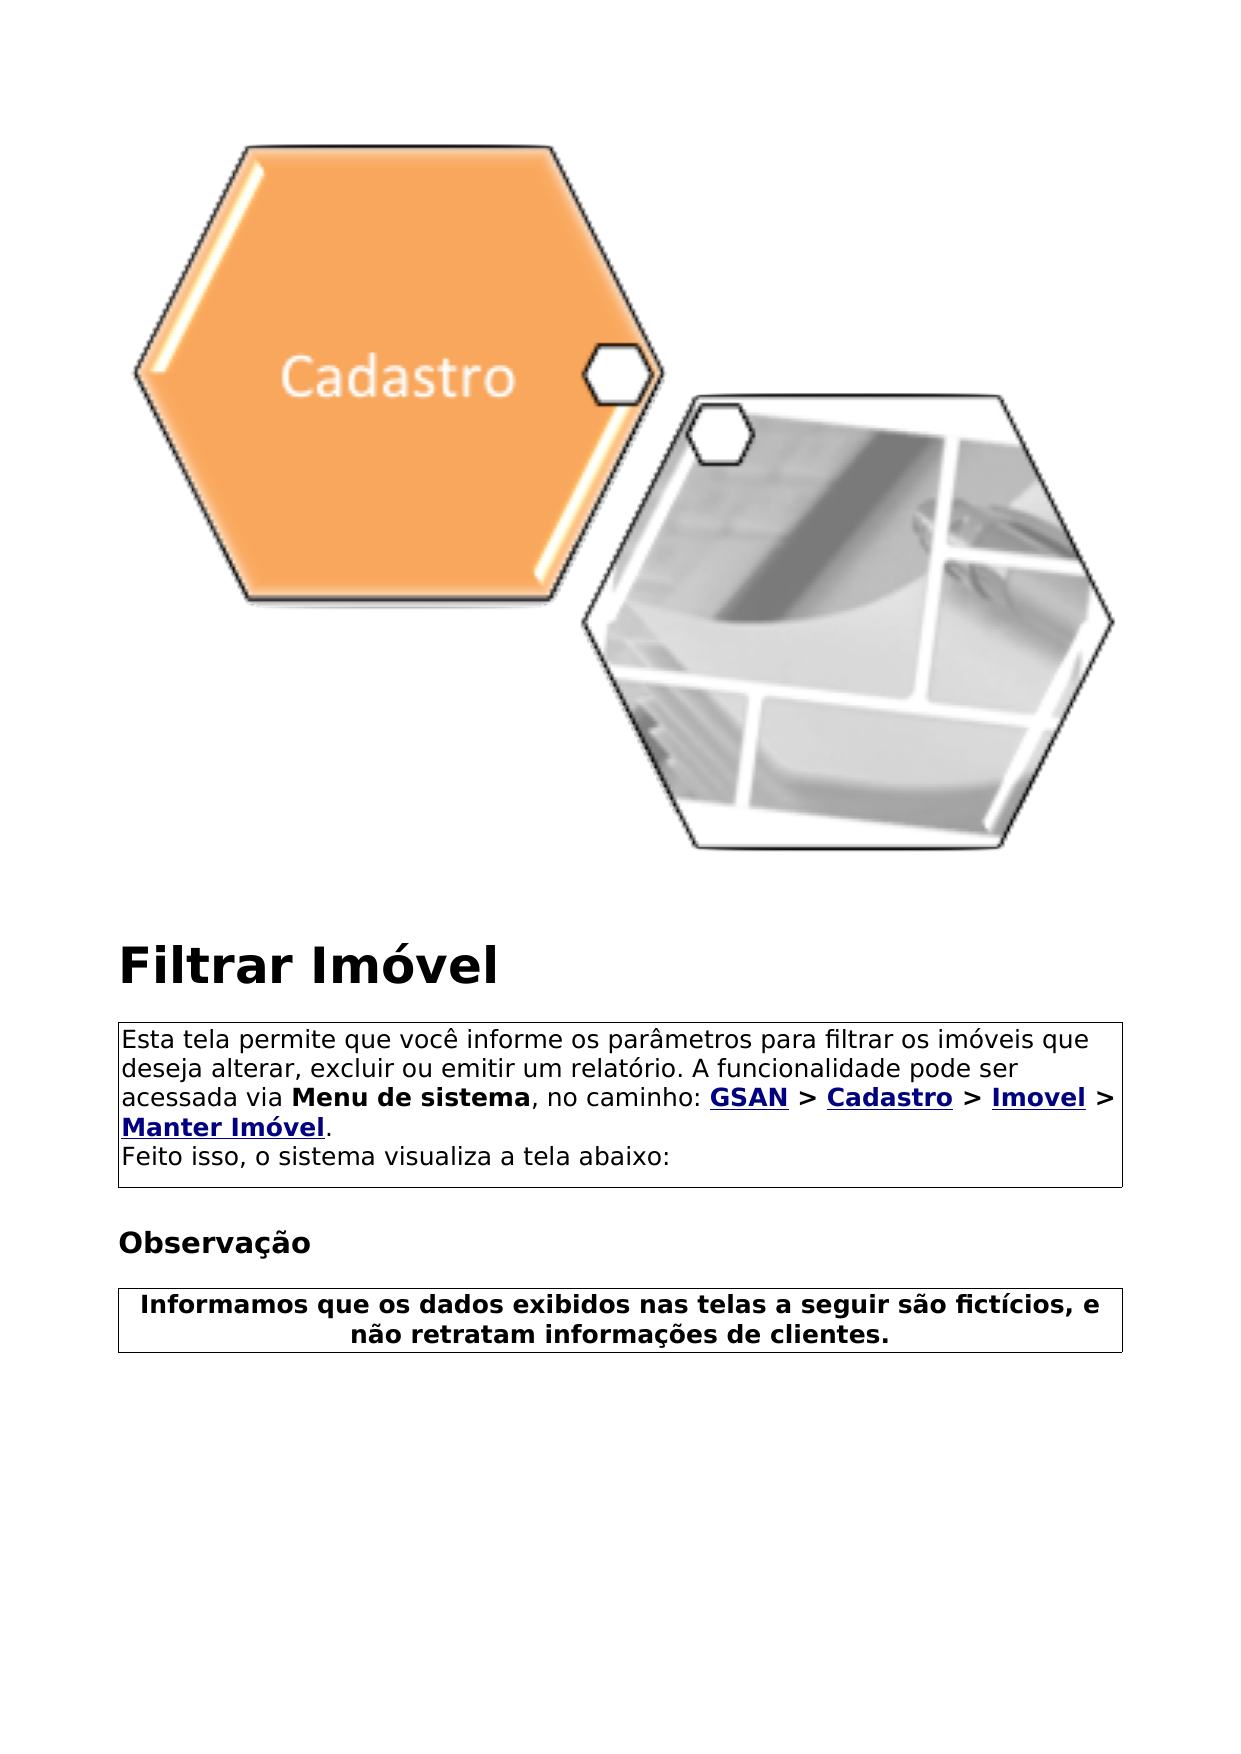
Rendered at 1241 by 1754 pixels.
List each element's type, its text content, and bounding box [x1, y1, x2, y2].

picture [118, 118, 1123, 871]
table_header Informamos que os dados exibidos nas telas a seguir são fictícios, e não retratam informações de clientes. [119, 1289, 1122, 1352]
subtitle Filtrar Imóvel [118, 937, 1122, 995]
table_header Esta tela permite que você informe os parâmetros para filtrar os imóveis que deseja alterar, excluir ou emitir um relatório. A funcionalidade pode ser acessada via Menu de sistema, no caminho: GSAN > Cadastro > Imovel > Manter Imóvel. Feito isso, o sistema visualiza a tela abaixo: [119, 1023, 1122, 1187]
subtitle Observação [118, 1226, 1122, 1260]
